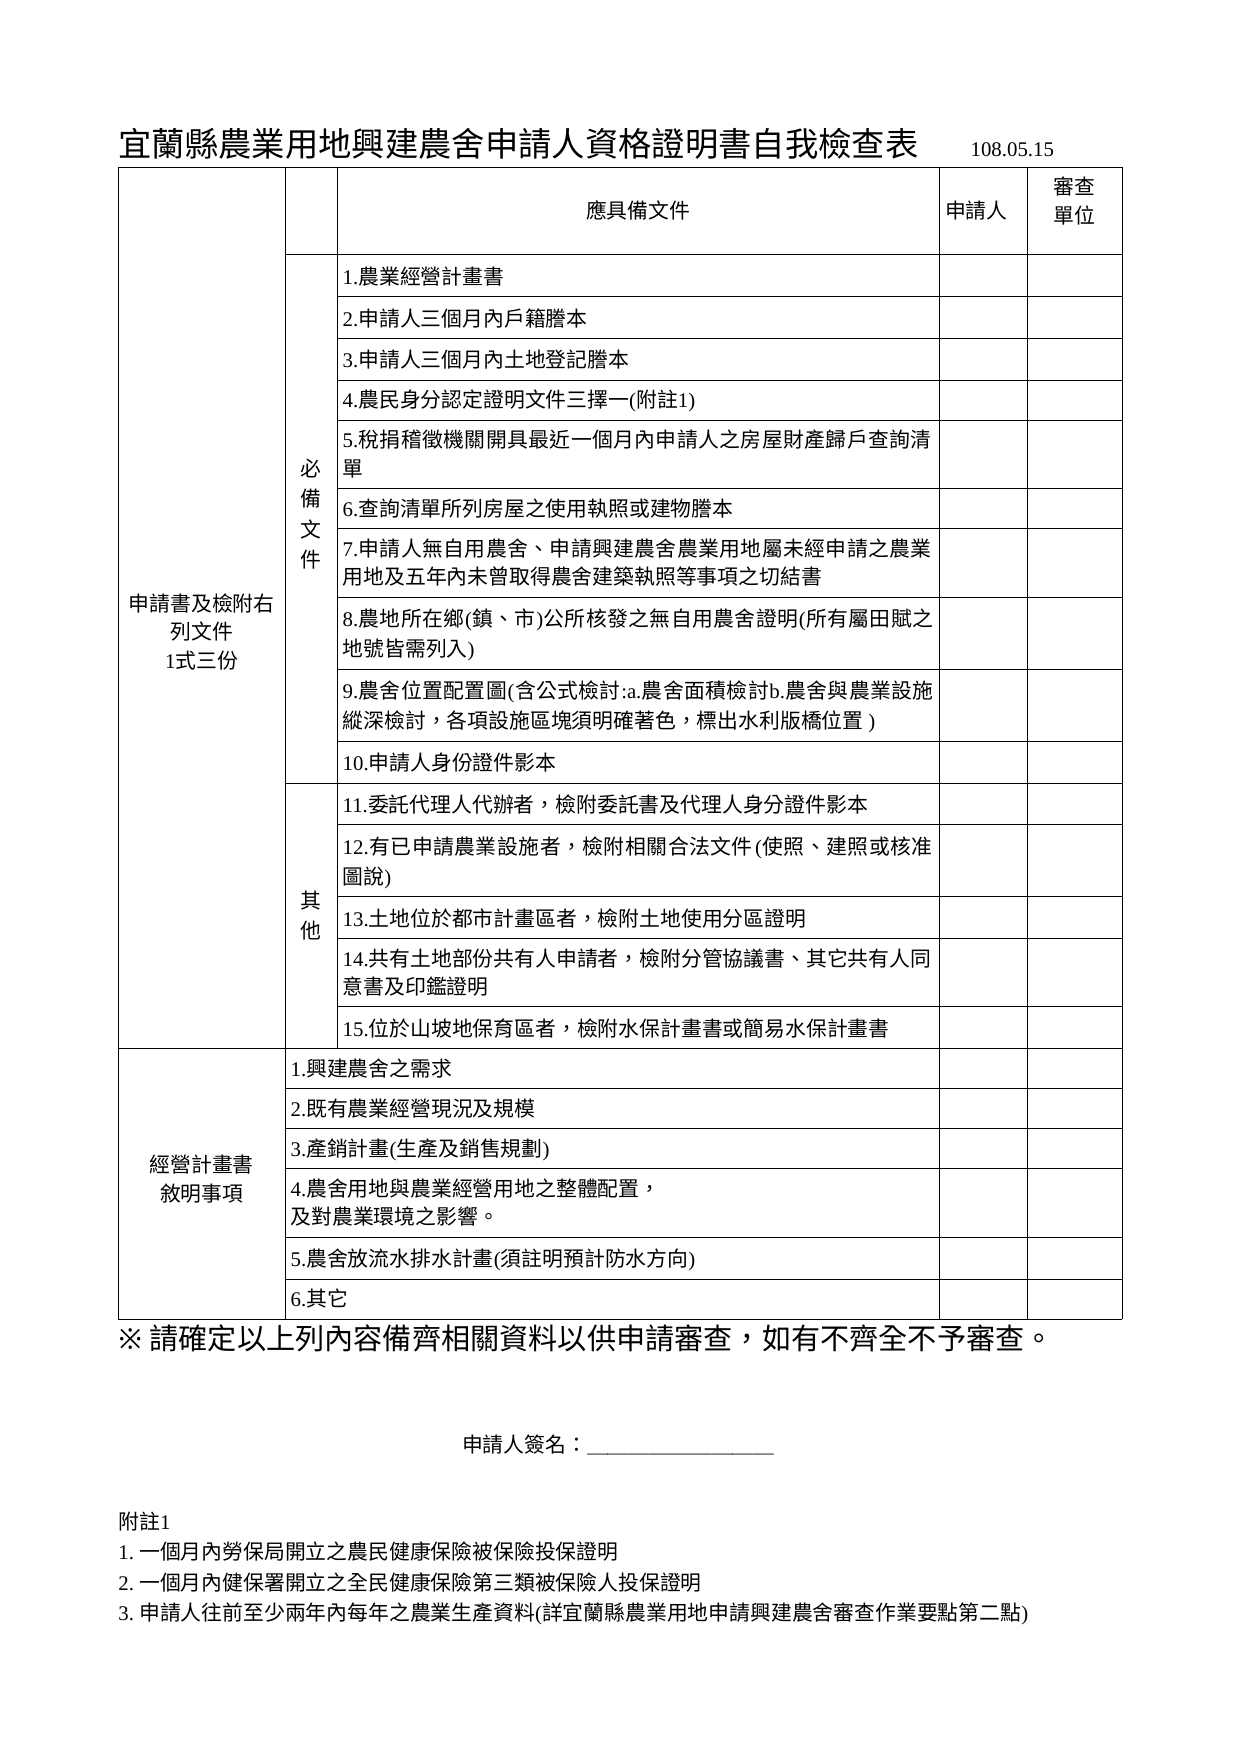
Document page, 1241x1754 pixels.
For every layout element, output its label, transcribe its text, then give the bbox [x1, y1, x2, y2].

table_cell 經營計畫書 敘明事項 [119, 1049, 285, 1318]
text ※ 請確定以上列內容備齊相關資料以供申請審查，如有不齊全不予審查。 [118, 1320, 1122, 1358]
table_cell 12.有已申請農業設施者，檢附相關合法文件(使照、建照或核准圖說) [338, 825, 939, 896]
table_cell [940, 825, 1027, 896]
table_cell [940, 297, 1027, 338]
table_cell [940, 255, 1027, 296]
table_cell [940, 1280, 1027, 1318]
table_cell [1028, 1280, 1122, 1318]
table_cell [1028, 1049, 1122, 1088]
table_cell [1028, 1089, 1122, 1128]
table_cell [1028, 670, 1122, 741]
table_cell [940, 1129, 1027, 1168]
table_cell [1028, 339, 1122, 380]
table_cell [1028, 825, 1122, 896]
table_header 應具備文件 [338, 168, 939, 254]
table_cell 2.既有農業經營現況及規模 [286, 1089, 939, 1128]
table_header 申請人 [940, 168, 1027, 254]
table_cell [1028, 1007, 1122, 1048]
table_cell [940, 529, 1027, 597]
table_cell 3.產銷計畫(生產及銷售規劃) [286, 1129, 939, 1168]
table_cell 必 備 文 件 [286, 255, 337, 782]
table_cell 13.土地位於都市計畫區者，檢附土地使用分區證明 [338, 897, 939, 938]
table_cell 1.興建農舍之需求 [286, 1049, 939, 1088]
table_cell [940, 939, 1027, 1006]
table_cell 1.農業經營計畫書 [338, 255, 939, 296]
table_cell 4.農舍用地與農業經營用地之整體配置， 及對農業環境之影響。 [286, 1169, 939, 1237]
table_cell [1028, 939, 1122, 1006]
table_cell [940, 421, 1027, 488]
table_cell 4.農民身分認定證明文件三擇一(附註1) [338, 381, 939, 420]
table_cell [1028, 255, 1122, 296]
table_cell [1028, 489, 1122, 528]
table_cell 6.其它 [286, 1280, 939, 1318]
table_cell 7.申請人無自用農舍、申請興建農舍農業用地屬未經申請之農業用地及五年內未曾取得農舍建築執照等事項之切結書 [338, 529, 939, 597]
text 宜蘭縣農業用地興建農舍申請人資格證明書自我檢查表 108.05.15 [118, 118, 1122, 167]
table_cell [940, 598, 1027, 669]
text 申請人簽名：＿＿＿＿＿＿＿＿＿ [118, 1431, 1122, 1459]
table_cell 9.農舍位置配置圖(含公式檢討:a.農舍面積檢討b.農舍與農業設施縱深檢討，各項設施區塊須明確著色，標出水利版橋位置 ) [338, 670, 939, 741]
table_cell [940, 1007, 1027, 1048]
table_cell [1028, 784, 1122, 824]
table_cell [940, 784, 1027, 824]
table_cell [1028, 529, 1122, 597]
table_cell [1028, 897, 1122, 938]
table_cell [940, 1238, 1027, 1278]
text 3. 申請人往前至少兩年內每年之農業生產資料(詳宜蘭縣農業用地申請興建農舍審查作業要點第二點) [118, 1596, 1122, 1626]
table_cell [1028, 1169, 1122, 1237]
table_cell [1028, 297, 1122, 338]
table_cell [940, 1049, 1027, 1088]
table_cell 11.委託代理人代辦者，檢附委託書及代理人身分證件影本 [338, 784, 939, 824]
table_header 申請書及檢附右列文件 1式三份 [119, 168, 285, 1048]
table_cell 6.查詢清單所列房屋之使用執照或建物謄本 [338, 489, 939, 528]
table_cell [940, 489, 1027, 528]
table_cell 5.農舍放流水排水計畫(須註明預計防水方向) [286, 1238, 939, 1278]
table_cell [1028, 421, 1122, 488]
table_cell [940, 742, 1027, 782]
table_cell [1028, 381, 1122, 420]
table_cell 15.位於山坡地保育區者，檢附水保計畫書或簡易水保計畫書 [338, 1007, 939, 1048]
table_header 審查 單位 [1028, 168, 1122, 254]
table_cell 8.農地所在鄉(鎮、市)公所核發之無自用農舍證明(所有屬田賦之地號皆需列入) [338, 598, 939, 669]
table_cell 3.申請人三個月內土地登記謄本 [338, 339, 939, 380]
table_cell [1028, 598, 1122, 669]
table_cell [940, 339, 1027, 380]
table_cell [1028, 1238, 1122, 1278]
table_cell 2.申請人三個月內戶籍謄本 [338, 297, 939, 338]
table_cell [940, 897, 1027, 938]
table_cell 10.申請人身份證件影本 [338, 742, 939, 782]
text 附註1 [118, 1507, 1122, 1536]
table_cell 其 他 [286, 784, 337, 1048]
table_header [286, 168, 337, 254]
table_cell 5.稅捐稽徵機關開具最近一個月內申請人之房屋財產歸戶查詢清單 [338, 421, 939, 488]
table_cell 14.共有土地部份共有人申請者，檢附分管協議書、其它共有人同意書及印鑑證明 [338, 939, 939, 1006]
table_cell [1028, 742, 1122, 782]
table_cell [940, 670, 1027, 741]
table_cell [1028, 1129, 1122, 1168]
text 1. 一個月內勞保局開立之農民健康保險被保險投保證明 [118, 1536, 1122, 1566]
table_cell [940, 1169, 1027, 1237]
text 2. 一個月內健保署開立之全民健康保險第三類被保險人投保證明 [118, 1566, 1122, 1596]
table_cell [940, 1089, 1027, 1128]
table_cell [940, 381, 1027, 420]
